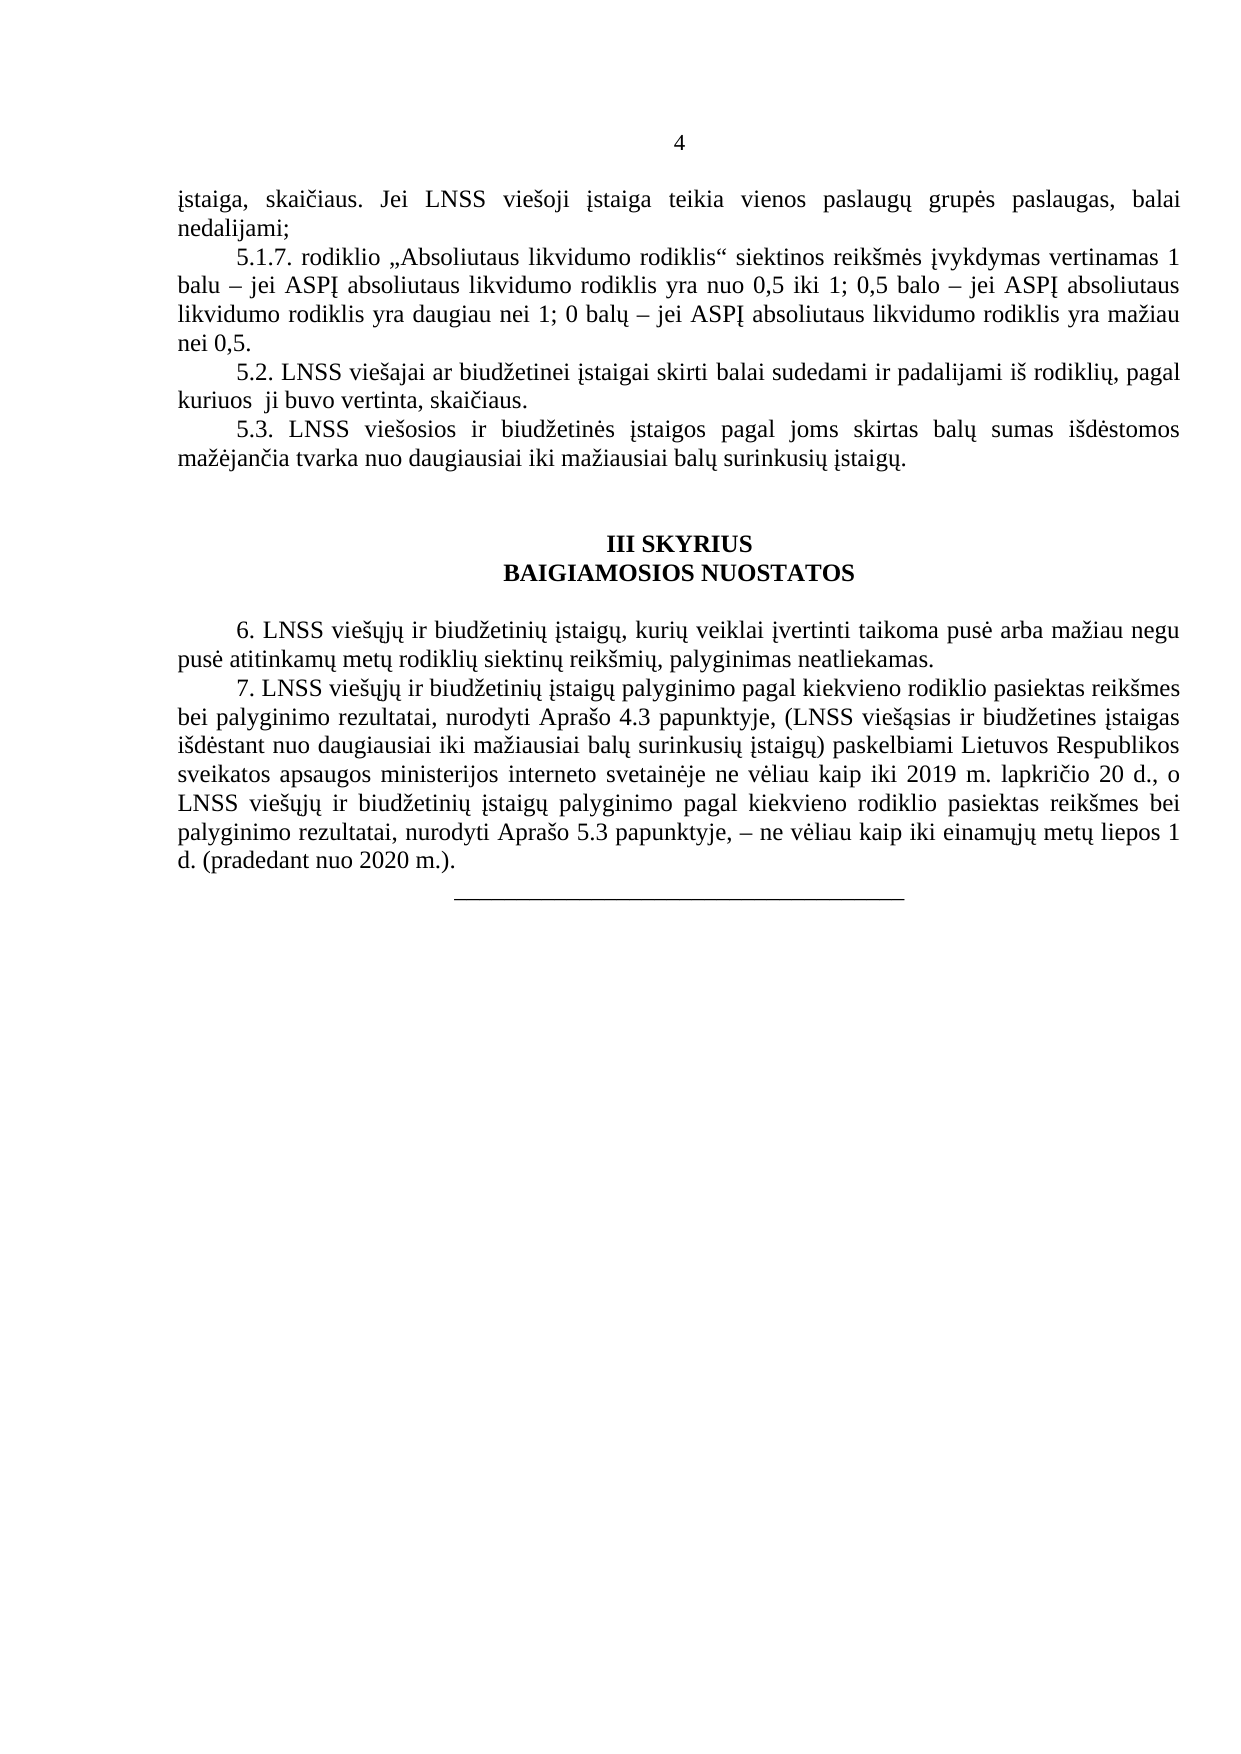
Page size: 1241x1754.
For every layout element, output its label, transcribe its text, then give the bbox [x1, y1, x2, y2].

text 5.3. LNSS viešosios ir biudžetinės įstaigos pagal joms skirtas balų sumas išdėstomos mažėjančia tvarka nuo daugiausiai iki mažiausiai balų surinkusių įstaigų. [177, 414, 1181, 472]
text ____________________________________ [177, 874, 1181, 903]
text įstaiga, skaičiaus. Jei LNSS viešoji įstaiga teikia vienos paslaugų grupės paslaugas, balai nedalijami; [177, 184, 1181, 242]
text 6. LNSS viešųjų ir biudžetinių įstaigų, kurių veiklai įvertinti taikoma pusė arba mažiau negu pusė atitinkamų metų rodiklių siektinų reikšmių, palyginimas neatliekamas. [177, 616, 1181, 673]
text 5.2. LNSS viešajai ar biudžetinei įstaigai skirti balai sudedami ir padalijami iš rodiklių, pagal kuriuos ji buvo vertinta, skaičiaus. [177, 357, 1181, 414]
text 7. LNSS viešųjų ir biudžetinių įstaigų palyginimo pagal kiekvieno rodiklio pasiektas reikšmes bei palyginimo rezultatai, nurodyti Aprašo 4.3 papunktyje, (LNSS viešąsias ir biudžetines įstaigas išdėstant nuo daugiausiai iki mažiausiai balų surinkusių įstaigų) paskelbiami Lietuvos Respublikos sveikatos apsaugos ministerijos interneto svetainėje ne vėliau kaip iki 2019 m. lapkričio 20 d., o LNSS viešųjų ir biudžetinių įstaigų palyginimo pagal kiekvieno rodiklio pasiektas reikšmes bei palyginimo rezultatai, nurodyti Aprašo 5.3 papunktyje, – ne vėliau kaip iki einamųjų metų liepos 1 d. (pradedant nuo 2020 m.). [177, 673, 1181, 874]
text 5.1.7. rodiklio „Absoliutaus likvidumo rodiklis“ siektinos reikšmės įvykdymas vertinamas 1 balu – jei ASPĮ absoliutaus likvidumo rodiklis yra nuo 0,5 iki 1; 0,5 balo – jei ASPĮ absoliutaus likvidumo rodiklis yra daugiau nei 1; 0 balų – jei ASPĮ absoliutaus likvidumo rodiklis yra mažiau nei 0,5. [177, 242, 1181, 357]
text BAIGIAMOSIOS NUOSTATOS [177, 558, 1181, 587]
text III SKYRIUS [177, 529, 1181, 558]
